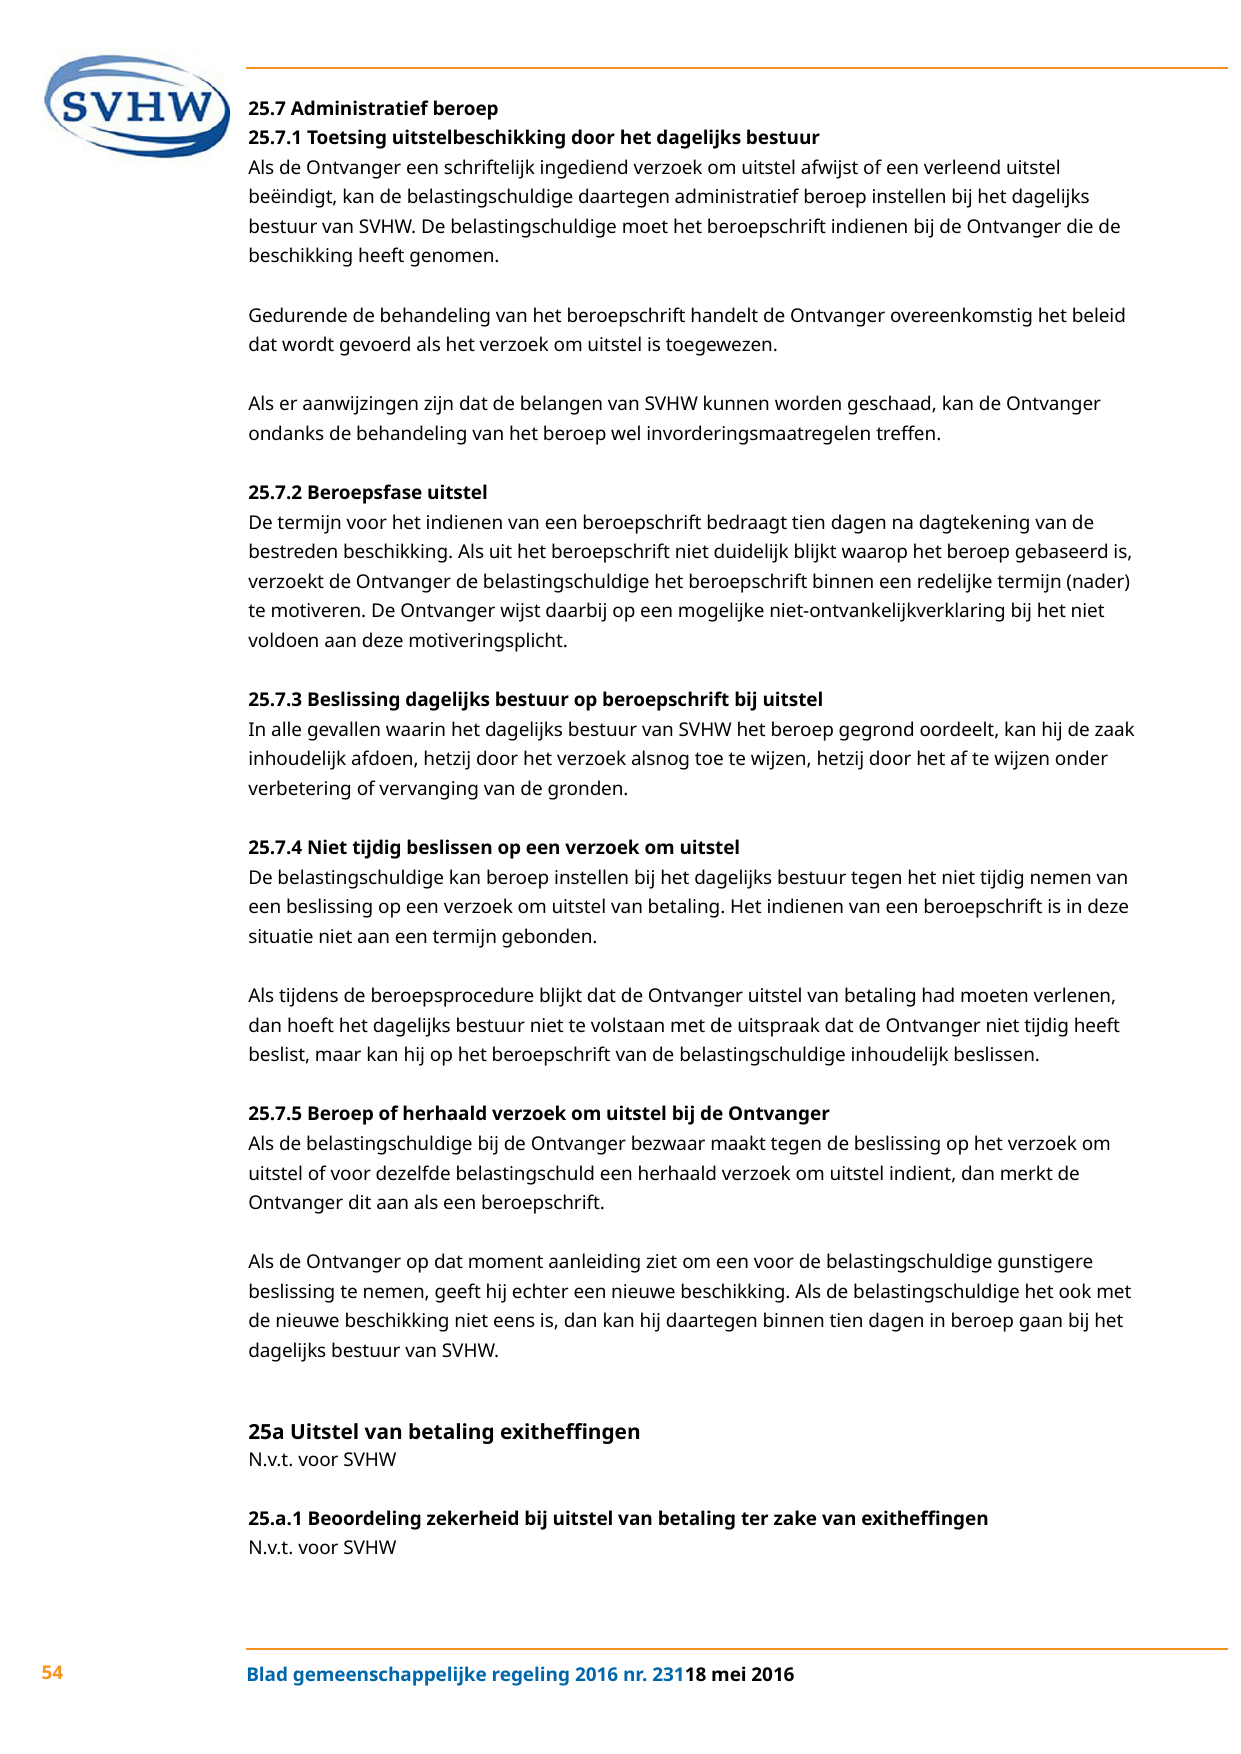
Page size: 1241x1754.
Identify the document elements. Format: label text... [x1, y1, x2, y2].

text N.v.t. voor SVHW [248, 1534, 1152, 1560]
text 25.7 Administratief beroep [248, 95, 1152, 121]
text 25.7.4 Niet tijdig beslissen op een verzoek om uitstel [248, 834, 1152, 860]
text Als de Ontvanger een schriftelijk ingediend verzoek om uitstel afwijst of een verleend uitstel beëindigt, kan de belastingschuldige daartegen administratief beroep instellen bij het dagelijks bestuur van SVHW. De belastingschuldige moet het beroepschrift indienen bij de Ontvanger die de beschikking heeft genomen. [248, 154, 1152, 268]
text 25.7.1 Toetsing uitstelbeschikking door het dagelijks bestuur [248, 124, 1152, 150]
picture [41, 47, 231, 172]
text Als er aanwijzingen zijn dat de belangen van SVHW kunnen worden geschaad, kan de Ontvanger ondanks de behandeling van het beroep wel invorderingsmaatregelen treffen. [248, 391, 1152, 446]
text 25.7.2 Beroepsfase uitstel [248, 479, 1152, 505]
text 25.7.3 Beslissing dagelijks bestuur op beroepschrift bij uitstel [248, 686, 1152, 712]
text Als tijdens de beroepsprocedure blijkt dat de Ontvanger uitstel van betaling had moeten verlenen, dan hoeft het dagelijks bestuur niet te volstaan met de uitspraak dat de Ontvanger niet tijdig heeft beslist, maar kan hij op het beroepschrift van de belastingschuldige inhoudelijk beslissen. [248, 982, 1152, 1067]
text 25.a.1 Beoordeling zekerheid bij uitstel van betaling ter zake van exitheffingen [248, 1505, 1152, 1531]
text N.v.t. voor SVHW [248, 1446, 1152, 1471]
text 25.7.5 Beroep of herhaald verzoek om uitstel bij de Ontvanger [248, 1101, 1152, 1126]
text Gedurende de behandeling van het beroepschrift handelt de Ontvanger overeenkomstig het beleid dat wordt gevoerd als het verzoek om uitstel is toegewezen. [248, 302, 1152, 357]
text De termijn voor het indienen van een beroepschrift bedraagt tien dagen na dagtekening van de bestreden beschikking. Als uit het beroepschrift niet duidelijk blijkt waarop het beroep gebaseerd is, verzoekt de Ontvanger de belastingschuldige het beroepschrift binnen een redelijke termijn (nader) te motiveren. De Ontvanger wijst daarbij op een mogelijke niet-ontvankelijkverklaring bij het niet voldoen aan deze motiveringsplicht. [248, 509, 1152, 653]
text 25a Uitstel van betaling exitheffingen [248, 1417, 1152, 1446]
text De belastingschuldige kan beroep instellen bij het dagelijks bestuur tegen het niet tijdig nemen van een beslissing op een verzoek om uitstel van betaling. Het indienen van een beroepschrift is in deze situatie niet aan een termijn gebonden. [248, 864, 1152, 949]
text Als de Ontvanger op dat moment aanleiding ziet om een voor de belastingschuldige gunstigere beslissing te nemen, geeft hij echter een nieuwe beschikking. Als de belastingschuldige het ook met de nieuwe beschikking niet eens is, dan kan hij daartegen binnen tien dagen in beroep gaan bij het dagelijks bestuur van SVHW. [248, 1248, 1152, 1363]
text In alle gevallen waarin het dagelijks bestuur van SVHW het beroep gegrond oordeelt, kan hij de zaak inhoudelijk afdoen, hetzij door het verzoek alsnog toe te wijzen, hetzij door het af te wijzen onder verbetering of vervanging van de gronden. [248, 716, 1152, 801]
text Als de belastingschuldige bij de Ontvanger bezwaar maakt tegen de beslissing op het verzoek om uitstel of voor dezelfde belastingschuld een herhaald verzoek om uitstel indient, dan merkt de Ontvanger dit aan als een beroepschrift. [248, 1130, 1152, 1215]
